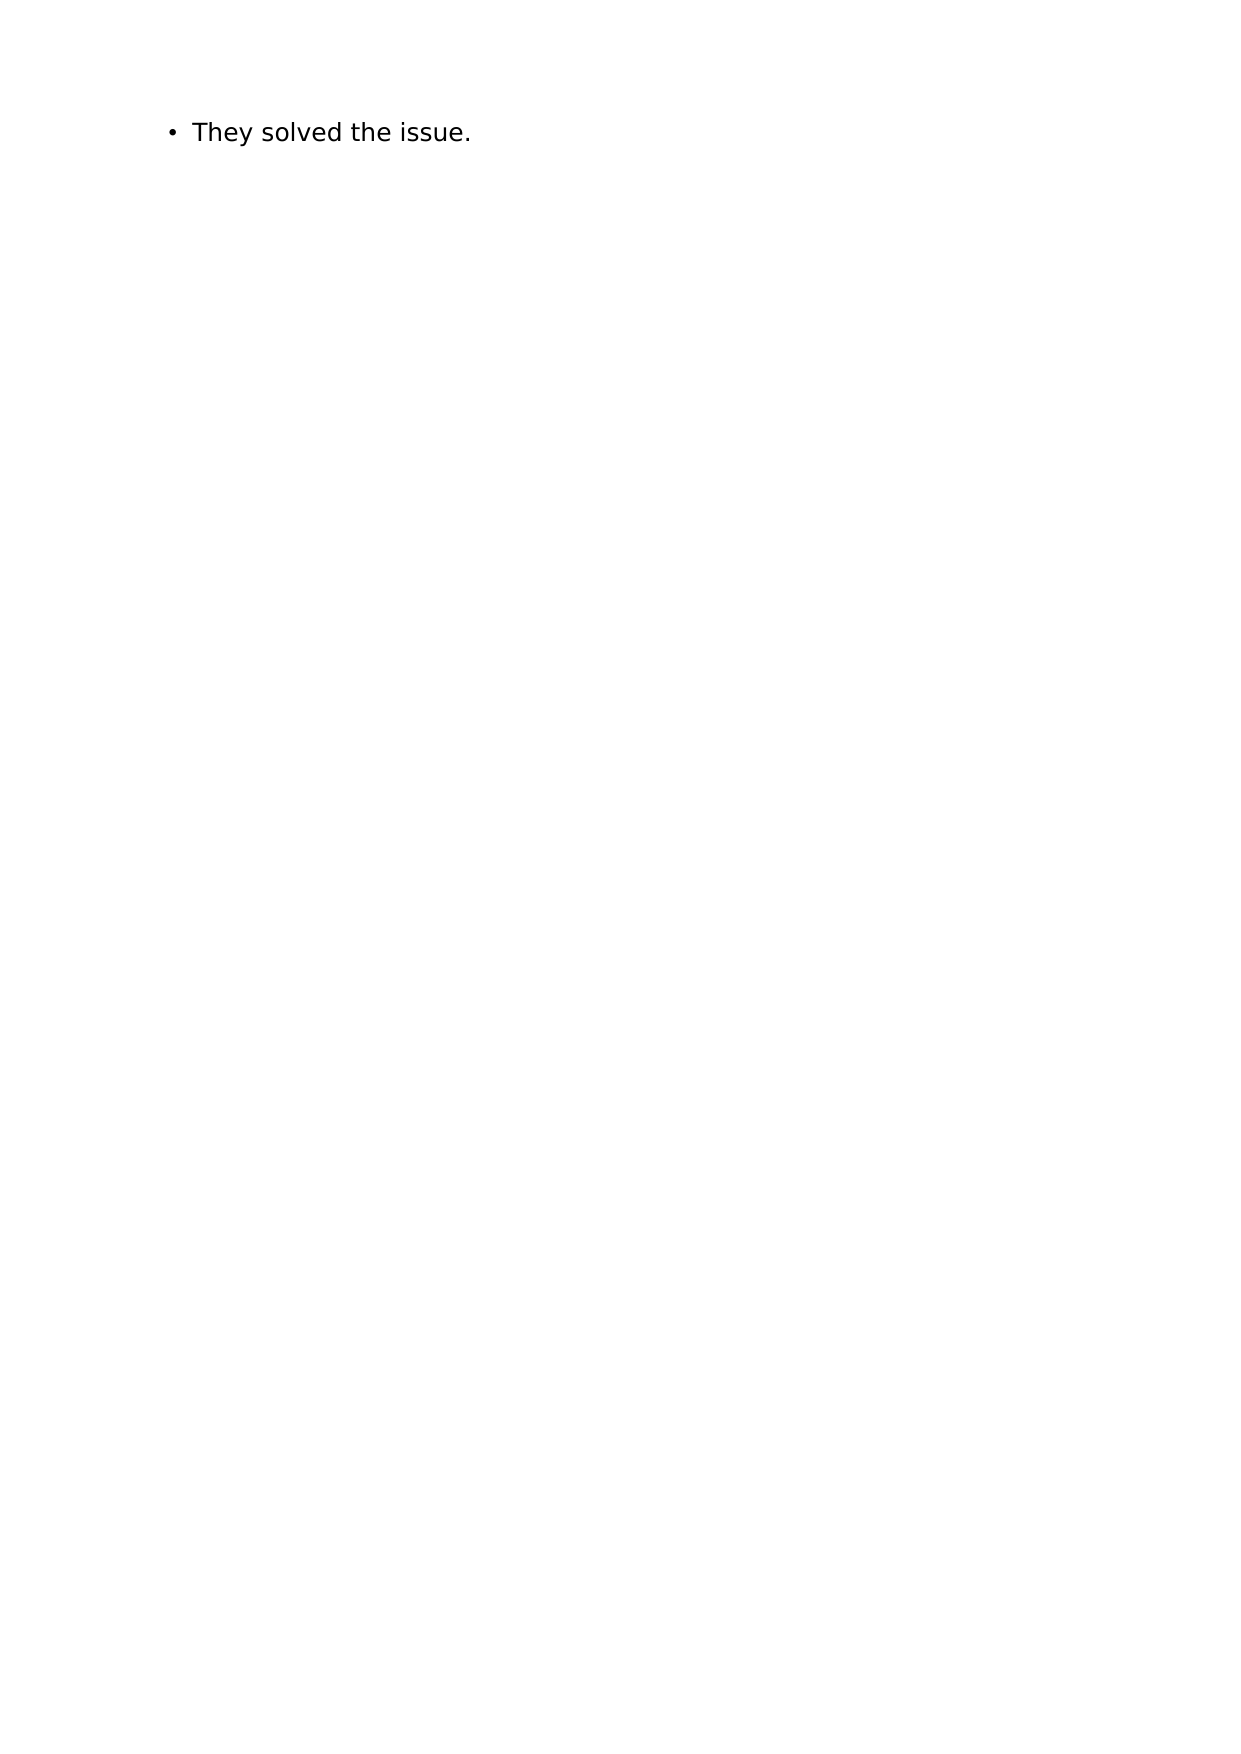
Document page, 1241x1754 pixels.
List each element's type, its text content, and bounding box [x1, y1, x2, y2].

list They solved the issue. [177, 118, 1122, 147]
